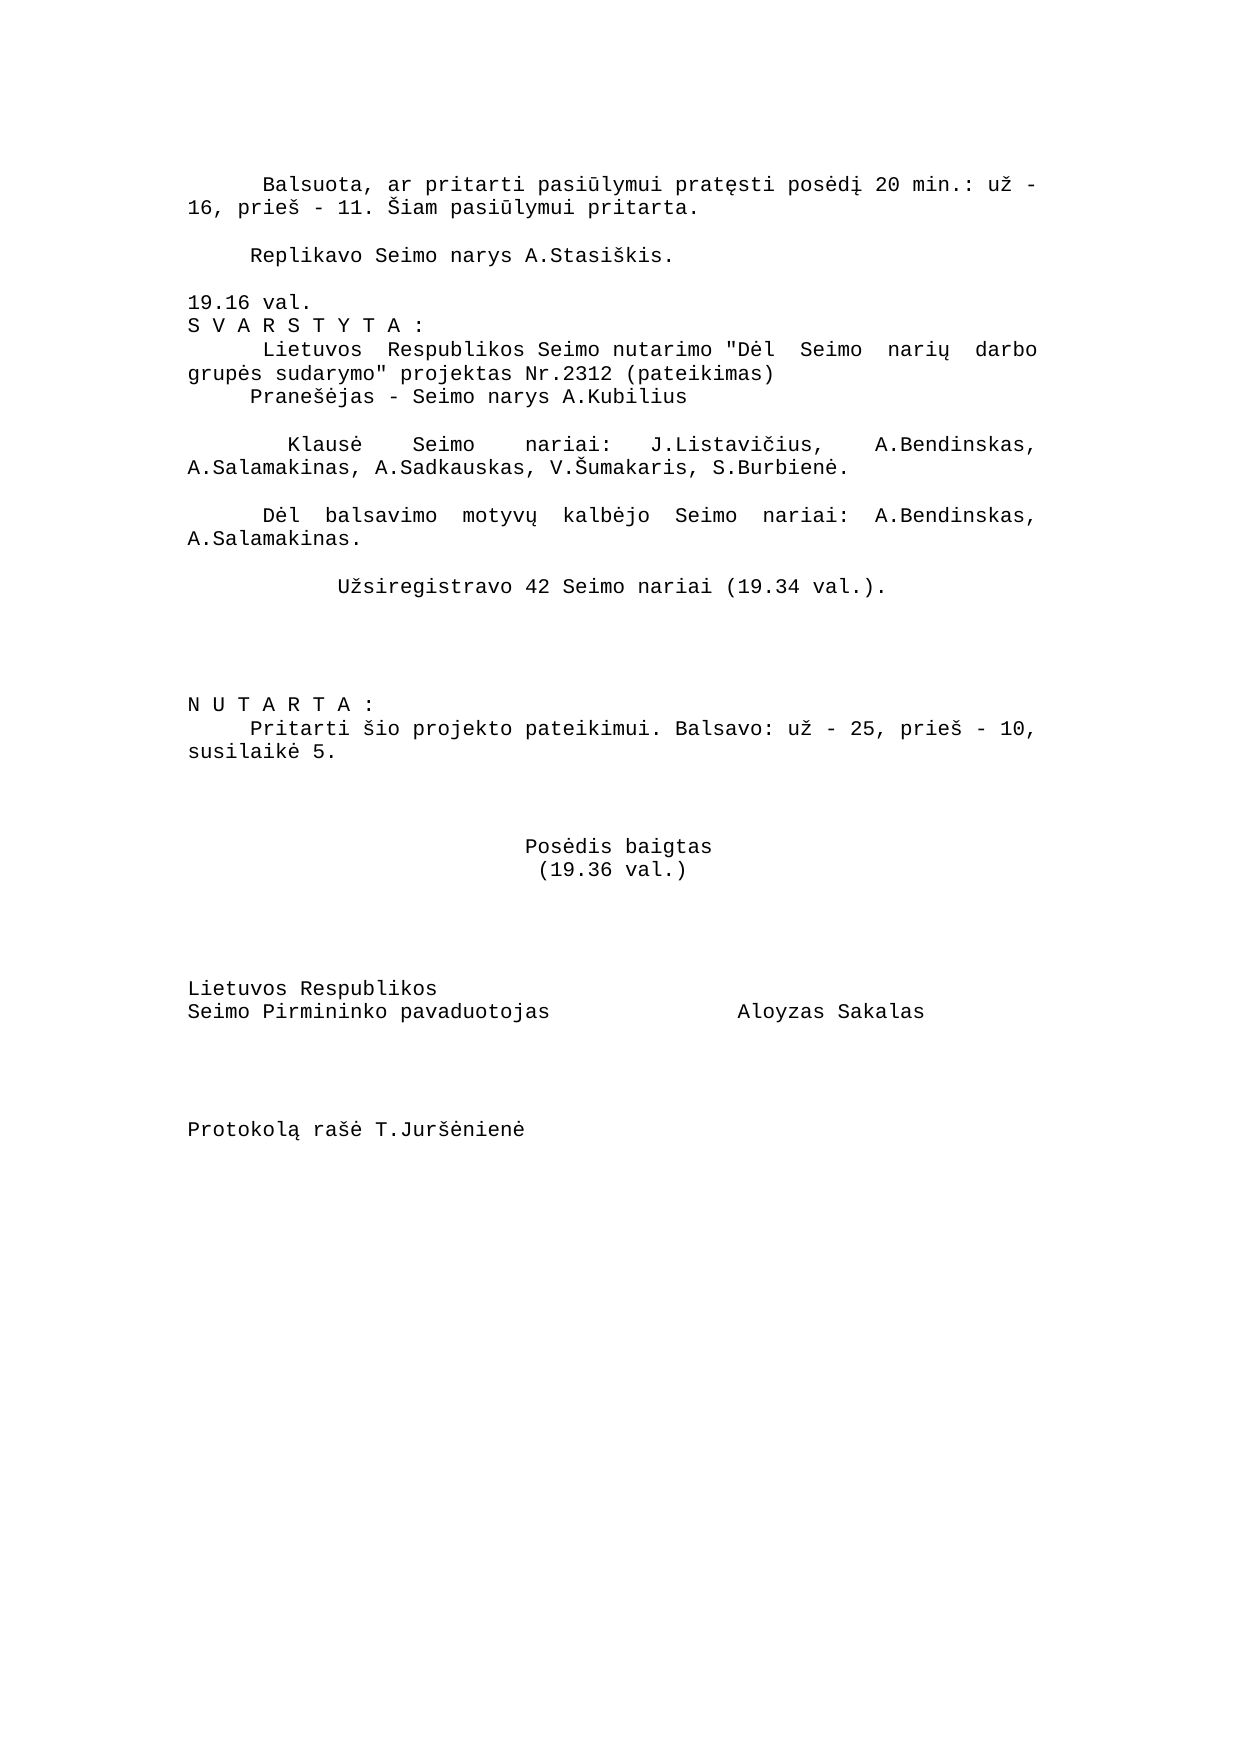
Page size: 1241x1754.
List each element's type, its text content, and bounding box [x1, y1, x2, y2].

text Dėl balsavimo motyvų kalbėjo Seimo nariai: A.Bendinskas, [187, 505, 1053, 528]
text A.Salamakinas. [187, 528, 1053, 552]
text A.Salamakinas, A.Sadkauskas, V.Šumakaris, S.Burbienė. [187, 457, 1053, 481]
text Klausė Seimo nariai: J.Listavičius, A.Bendinskas, [187, 434, 1053, 457]
text Replikavo Seimo narys A.Stasiškis. [187, 244, 1053, 268]
text Balsuota, ar pritarti pasiūlymui pratęsti posėdį 20 min.: už - [187, 174, 1053, 197]
text Posėdis baigtas [187, 836, 1053, 859]
text 19.16 val. [187, 292, 1053, 316]
text (19.36 val.) [187, 859, 1053, 883]
text S V A R S T Y T A : [187, 316, 1053, 339]
text Protokolą rašė T.Juršėnienė [187, 1119, 1053, 1143]
text grupės sudarymo" projektas Nr.2312 (pateikimas) [187, 363, 1053, 386]
text N U T A R T A : [187, 694, 1053, 717]
text Seimo Pirmininko pavaduotojas Aloyzas Sakalas [187, 1001, 1053, 1025]
text Užsiregistravo 42 Seimo nariai (19.34 val.). [187, 576, 1053, 599]
text Lietuvos Respublikos [187, 978, 1053, 1001]
text 16, prieš - 11. Šiam pasiūlymui pritarta. [187, 197, 1053, 221]
text Lietuvos Respublikos Seimo nutarimo "Dėl Seimo narių darbo [187, 339, 1053, 363]
text Pritarti šio projekto pateikimui. Balsavo: už - 25, prieš - 10, [187, 717, 1053, 741]
text susilaikė 5. [187, 741, 1053, 765]
text Pranešėjas - Seimo narys A.Kubilius [187, 386, 1053, 410]
